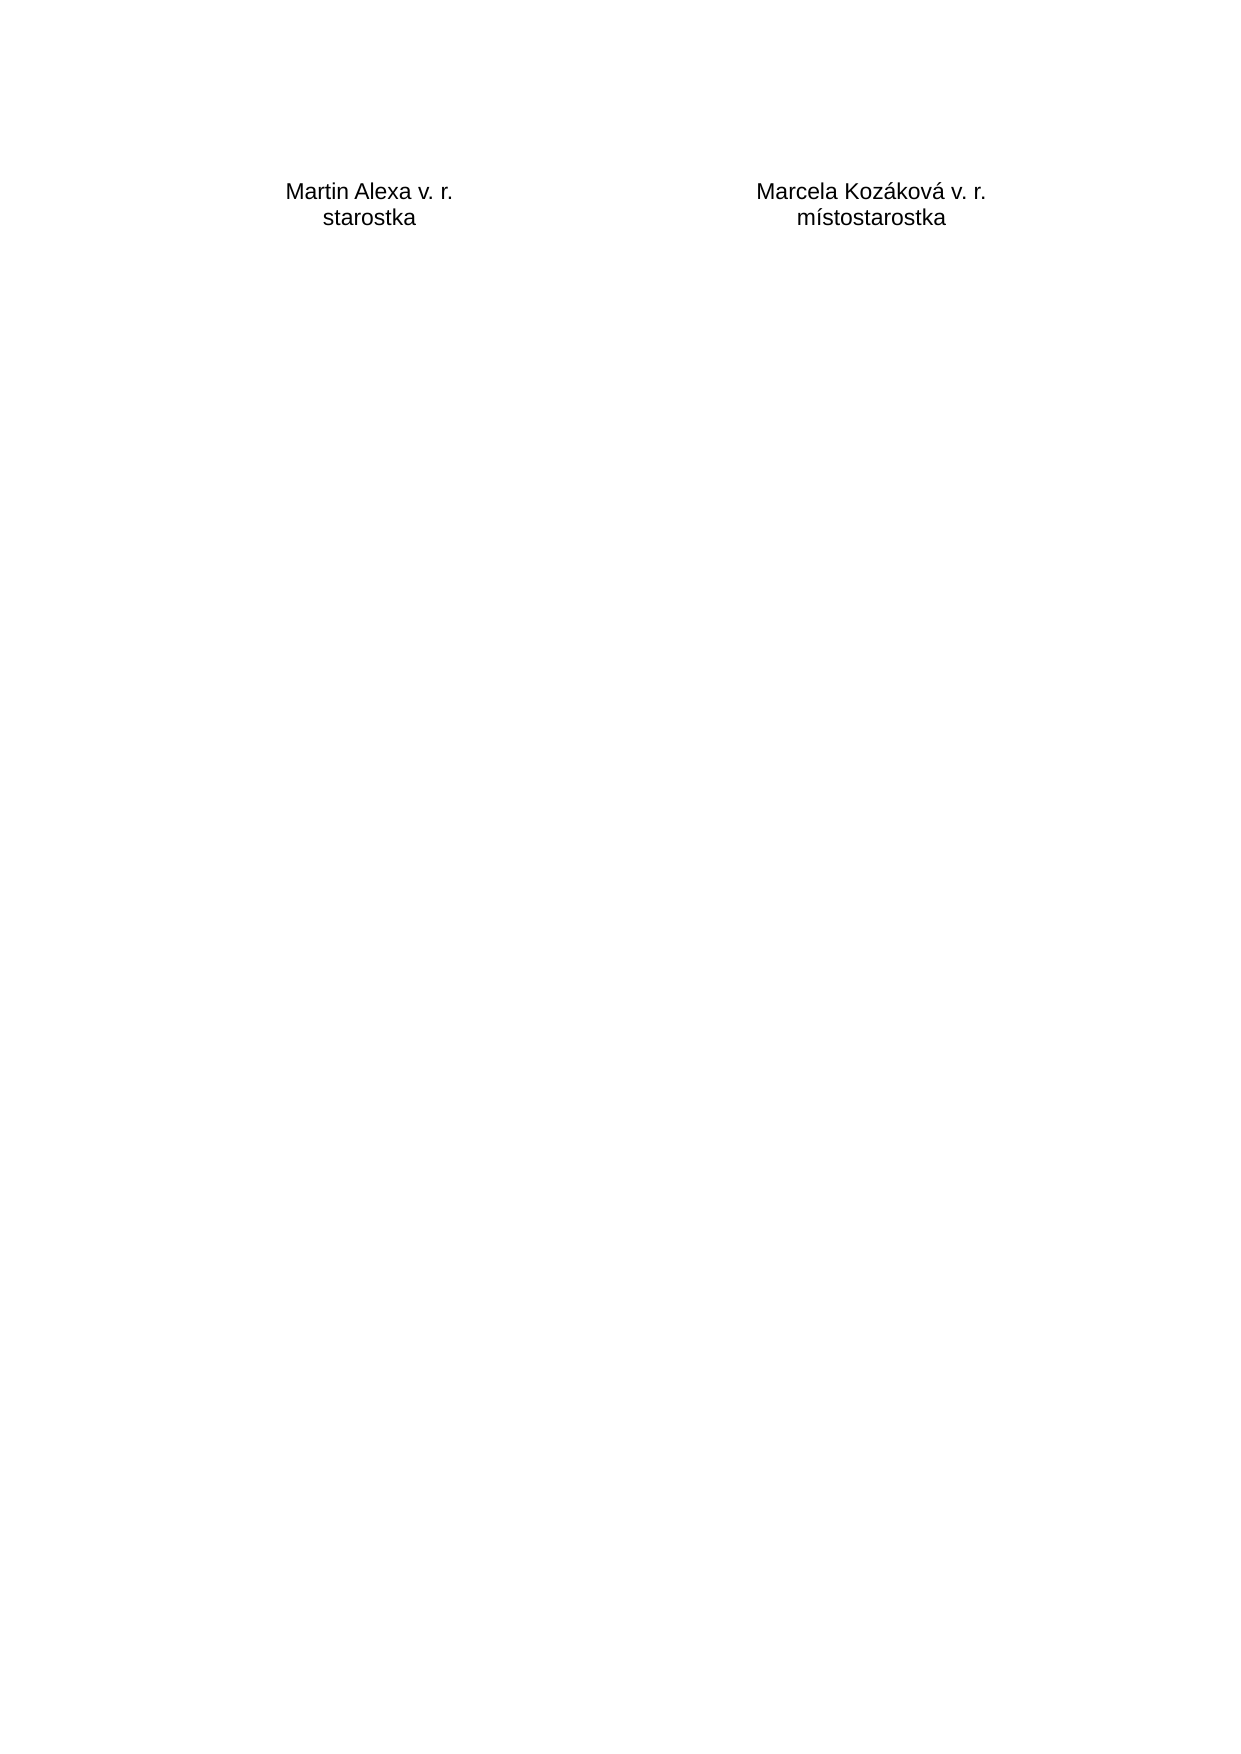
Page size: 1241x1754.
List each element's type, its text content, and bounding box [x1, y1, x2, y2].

table_cell [620, 236, 1122, 354]
table_header Martin Alexa v. r. starostka [118, 118, 620, 236]
table_header Marcela Kozáková v. r. místostarostka [620, 118, 1122, 236]
table_cell [118, 236, 620, 354]
